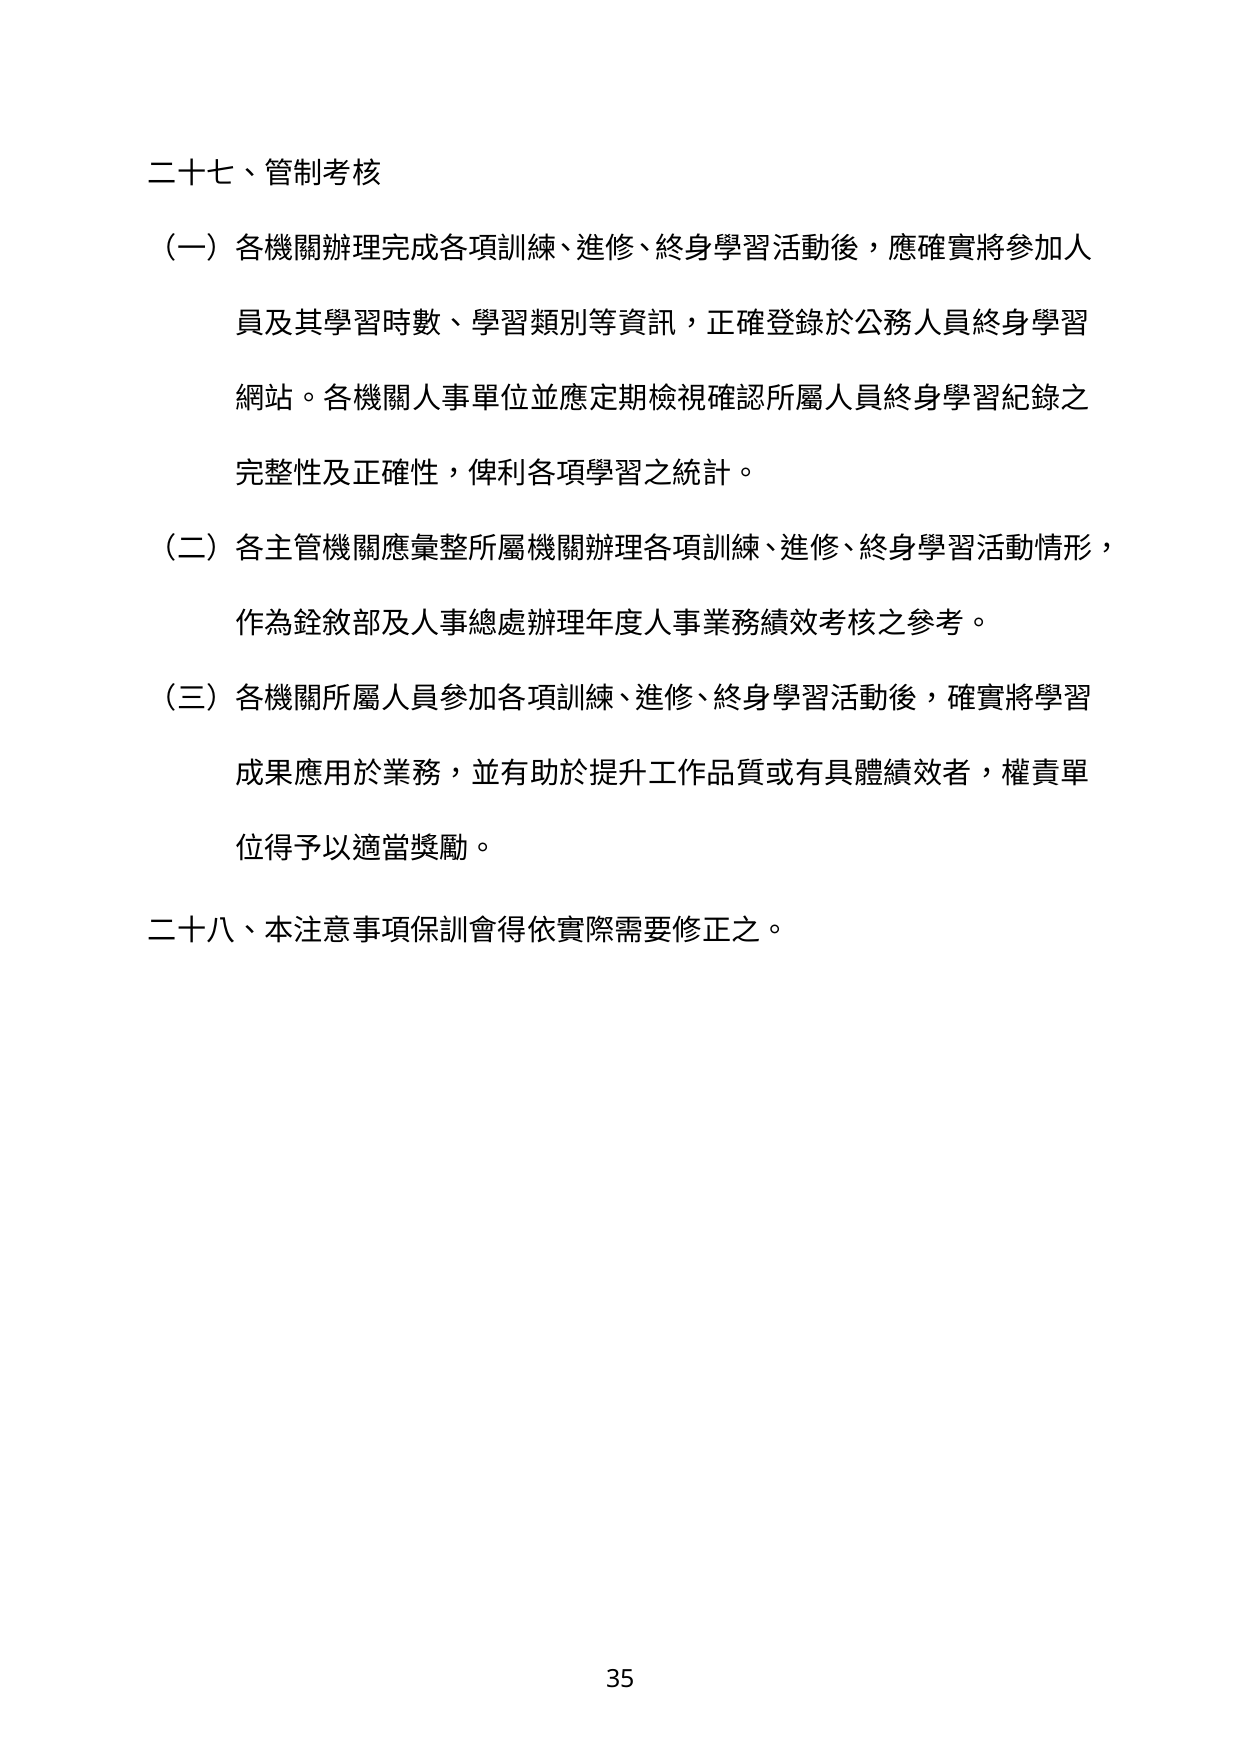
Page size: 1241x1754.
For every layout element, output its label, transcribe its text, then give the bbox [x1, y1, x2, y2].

text 二十八、本注意事項保訓會得依實際需要修正之。 [148, 890, 1092, 965]
text （二）各主管機關應彙整所屬機關辦理各項訓練、進修、終身學習活動情形，作為銓敘部及人事總處辦理年度人事業務績效考核之參考。 [148, 508, 1092, 658]
text （三）各機關所屬人員參加各項訓練、進修、終身學習活動後，確實將學習成果應用於業務，並有助於提升工作品質或有具體績效者，權責單位得予以適當獎勵。 [148, 658, 1092, 883]
text （一）各機關辦理完成各項訓練、進修、終身學習活動後，應確實將參加人員及其學習時數、學習類別等資訊，正確登錄於公務人員終身學習網站。各機關人事單位並應定期檢視確認所屬人員終身學習紀錄之完整性及正確性，俾利各項學習之統計。 [148, 208, 1092, 508]
text 二十七、管制考核 [148, 133, 1092, 208]
